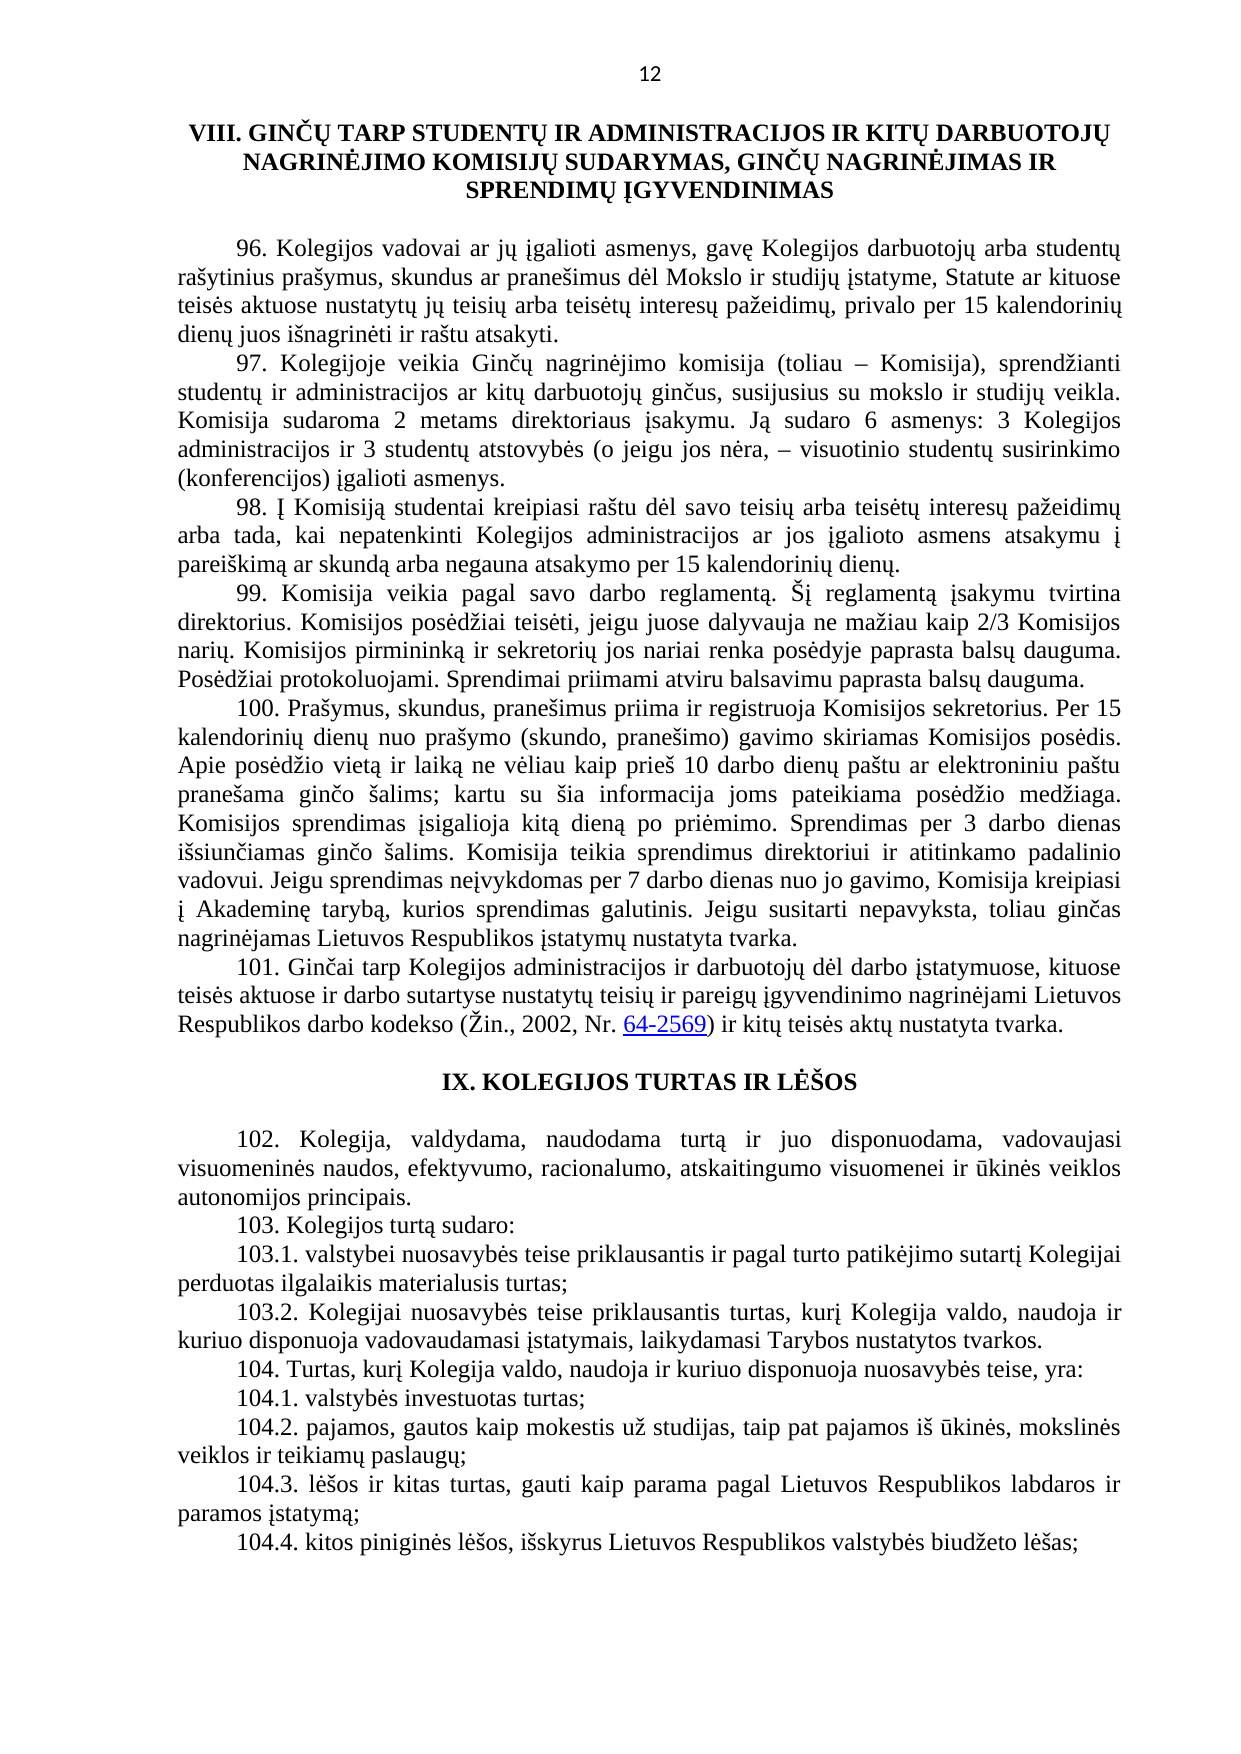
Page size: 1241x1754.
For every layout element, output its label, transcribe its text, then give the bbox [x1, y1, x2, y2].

text 103.1. valstybei nuosavybės teise priklausantis ir pagal turto patikėjimo sutartį Kolegijai perduotas ilgalaikis materialusis turtas; [177, 1239, 1122, 1297]
text 100. Prašymus, skundus, pranešimus priima ir registruoja Komisijos sekretorius. Per 15 kalendorinių dienų nuo prašymo (skundo, pranešimo) gavimo skiriamas Komisijos posėdis. Apie posėdžio vietą ir laiką ne vėliau kaip prieš 10 darbo dienų paštu ar elektroniniu paštu pranešama ginčo šalims; kartu su šia informacija joms pateikiama posėdžio medžiaga. Komisijos sprendimas įsigalioja kitą dieną po priėmimo. Sprendimas per 3 darbo dienas išsiunčiamas ginčo šalims. Komisija teikia sprendimus direktoriui ir atitinkamo padalinio vadovui. Jeigu sprendimas neįvykdomas per 7 darbo dienas nuo jo gavimo, Komisija kreipiasi į Akademinę tarybą, kurios sprendimas galutinis. Jeigu susitarti nepavyksta, toliau ginčas nagrinėjamas Lietuvos Respublikos įstatymų nustatyta tvarka. [177, 693, 1122, 952]
text 104.4. kitos piniginės lėšos, išskyrus Lietuvos Respublikos valstybės biudžeto lėšas; [177, 1527, 1122, 1556]
text 104.2. pajamos, gautos kaip mokestis už studijas, taip pat pajamos iš ūkinės, mokslinės veiklos ir teikiamų paslaugų; [177, 1412, 1122, 1469]
text 96. Kolegijos vadovai ar jų įgalioti asmenys, gavę Kolegijos darbuotojų arba studentų rašytinius prašymus, skundus ar pranešimus dėl Mokslo ir studijų įstatyme, Statute ar kituose teisės aktuose nustatytų jų teisių arba teisėtų interesų pažeidimų, privalo per 15 kalendorinių dienų juos išnagrinėti ir raštu atsakyti. [177, 233, 1122, 348]
text 99. Komisija veikia pagal savo darbo reglamentą. Šį reglamentą įsakymu tvirtina direktorius. Komisijos posėdžiai teisėti, jeigu juose dalyvauja ne mažiau kaip 2/3 Komisijos narių. Komisijos pirmininką ir sekretorių jos nariai renka posėdyje paprasta balsų dauguma. Posėdžiai protokoluojami. Sprendimai priimami atviru balsavimu paprasta balsų dauguma. [177, 578, 1122, 693]
text 103. Kolegijos turtą sudaro: [177, 1211, 1122, 1239]
text 104.1. valstybės investuotas turtas; [177, 1383, 1122, 1412]
text 97. Kolegijoje veikia Ginčų nagrinėjimo komisija (toliau – Komisija), sprendžianti studentų ir administracijos ar kitų darbuotojų ginčus, susijusius su mokslo ir studijų veikla. Komisija sudaroma 2 metams direktoriaus įsakymu. Ją sudaro 6 asmenys: 3 Kolegijos administracijos ir 3 studentų atstovybės (o jeigu jos nėra, – visuotinio studentų susirinkimo (konferencijos) įgalioti asmenys. [177, 348, 1122, 492]
text 104.3. lėšos ir kitas turtas, gauti kaip parama pagal Lietuvos Respublikos labdaros ir paramos įstatymą; [177, 1469, 1122, 1527]
text VIII. GINČŲ TARP STUDENTŲ IR ADMINISTRACIJOS IR KITŲ DARBUOTOJŲ NAGRINĖJIMO KOMISIJŲ SUDARYMAS, GINČŲ NAGRINĖJIMAS IR SPRENDIMŲ ĮGYVENDINIMAS [177, 118, 1122, 204]
text 98. Į Komisiją studentai kreipiasi raštu dėl savo teisių arba teisėtų interesų pažeidimų arba tada, kai nepatenkinti Kolegijos administracijos ar jos įgalioto asmens atsakymu į pareiškimą ar skundą arba negauna atsakymo per 15 kalendorinių dienų. [177, 492, 1122, 578]
text 101. Ginčai tarp Kolegijos administracijos ir darbuotojų dėl darbo įstatymuose, kituose teisės aktuose ir darbo sutartyse nustatytų teisių ir pareigų įgyvendinimo nagrinėjami Lietuvos Respublikos darbo kodekso (Žin., 2002, Nr. 64-2569) ir kitų teisės aktų nustatyta tvarka. [177, 952, 1122, 1038]
text 104. Turtas, kurį Kolegija valdo, naudoja ir kuriuo disponuoja nuosavybės teise, yra: [177, 1354, 1122, 1383]
text 102. Kolegija, valdydama, naudodama turtą ir juo disponuodama, vadovaujasi visuomeninės naudos, efektyvumo, racionalumo, atskaitingumo visuomenei ir ūkinės veiklos autonomijos principais. [177, 1124, 1122, 1211]
text IX. KOLEGIJOS TURTAS IR LĖŠOS [177, 1067, 1122, 1096]
text 103.2. Kolegijai nuosavybės teise priklausantis turtas, kurį Kolegija valdo, naudoja ir kuriuo disponuoja vadovaudamasi įstatymais, laikydamasi Tarybos nustatytos tvarkos. [177, 1297, 1122, 1354]
